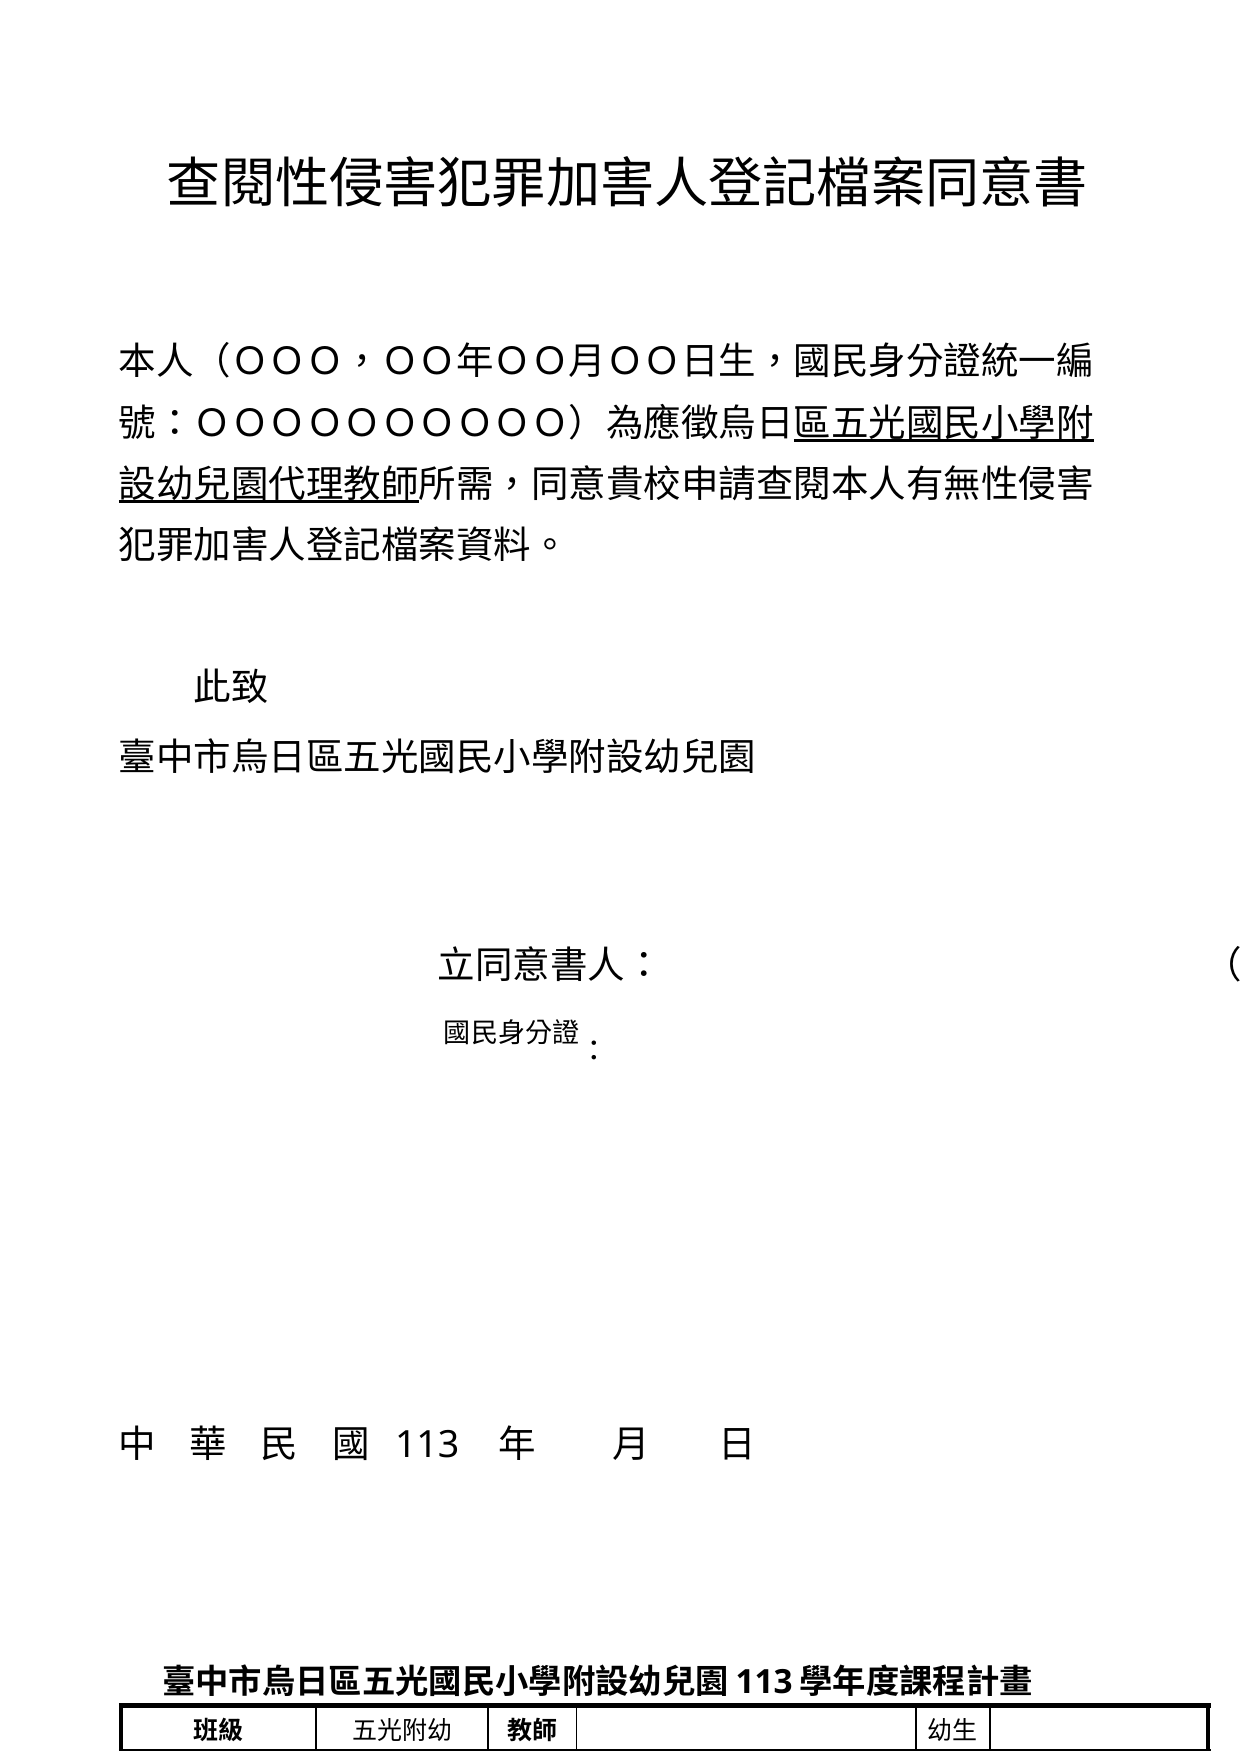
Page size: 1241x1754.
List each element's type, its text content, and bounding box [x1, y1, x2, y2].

text 臺中市烏日區五光國民小學附設幼兒園113學年度課程計畫 [119, 1655, 1123, 1703]
text 立同意書人： （簽名） [437, 942, 1123, 987]
table_header 教師 [489, 1708, 576, 1749]
text 本人（ＯＯＯ，ＯＯ年ＯＯ月ＯＯ日生，國民身分證統一編號：ＯＯＯＯＯＯＯＯＯＯ）為應徵烏日區五光國民小學附設幼兒園代理教師所需，同意貴校申請查閱本人有無性侵害犯罪加害人登記檔案資料。 [119, 326, 1094, 571]
text 中 華 民 國 113 年 月 日 [119, 1418, 1123, 1467]
text 查閱性侵害犯罪加害人登記檔案同意書 [167, 150, 1123, 215]
table_header 幼生 [917, 1708, 989, 1749]
text 此致 [194, 665, 1123, 710]
text ： [579, 1049, 1123, 1096]
text 國民身分證 [444, 1017, 1123, 1049]
text 臺中市烏日區五光國民小學附設幼兒園 [119, 734, 1123, 779]
table_header 五光附幼 [317, 1708, 487, 1749]
table_header [991, 1708, 1206, 1749]
table_header 班級 [123, 1708, 315, 1749]
table_header [577, 1708, 915, 1749]
